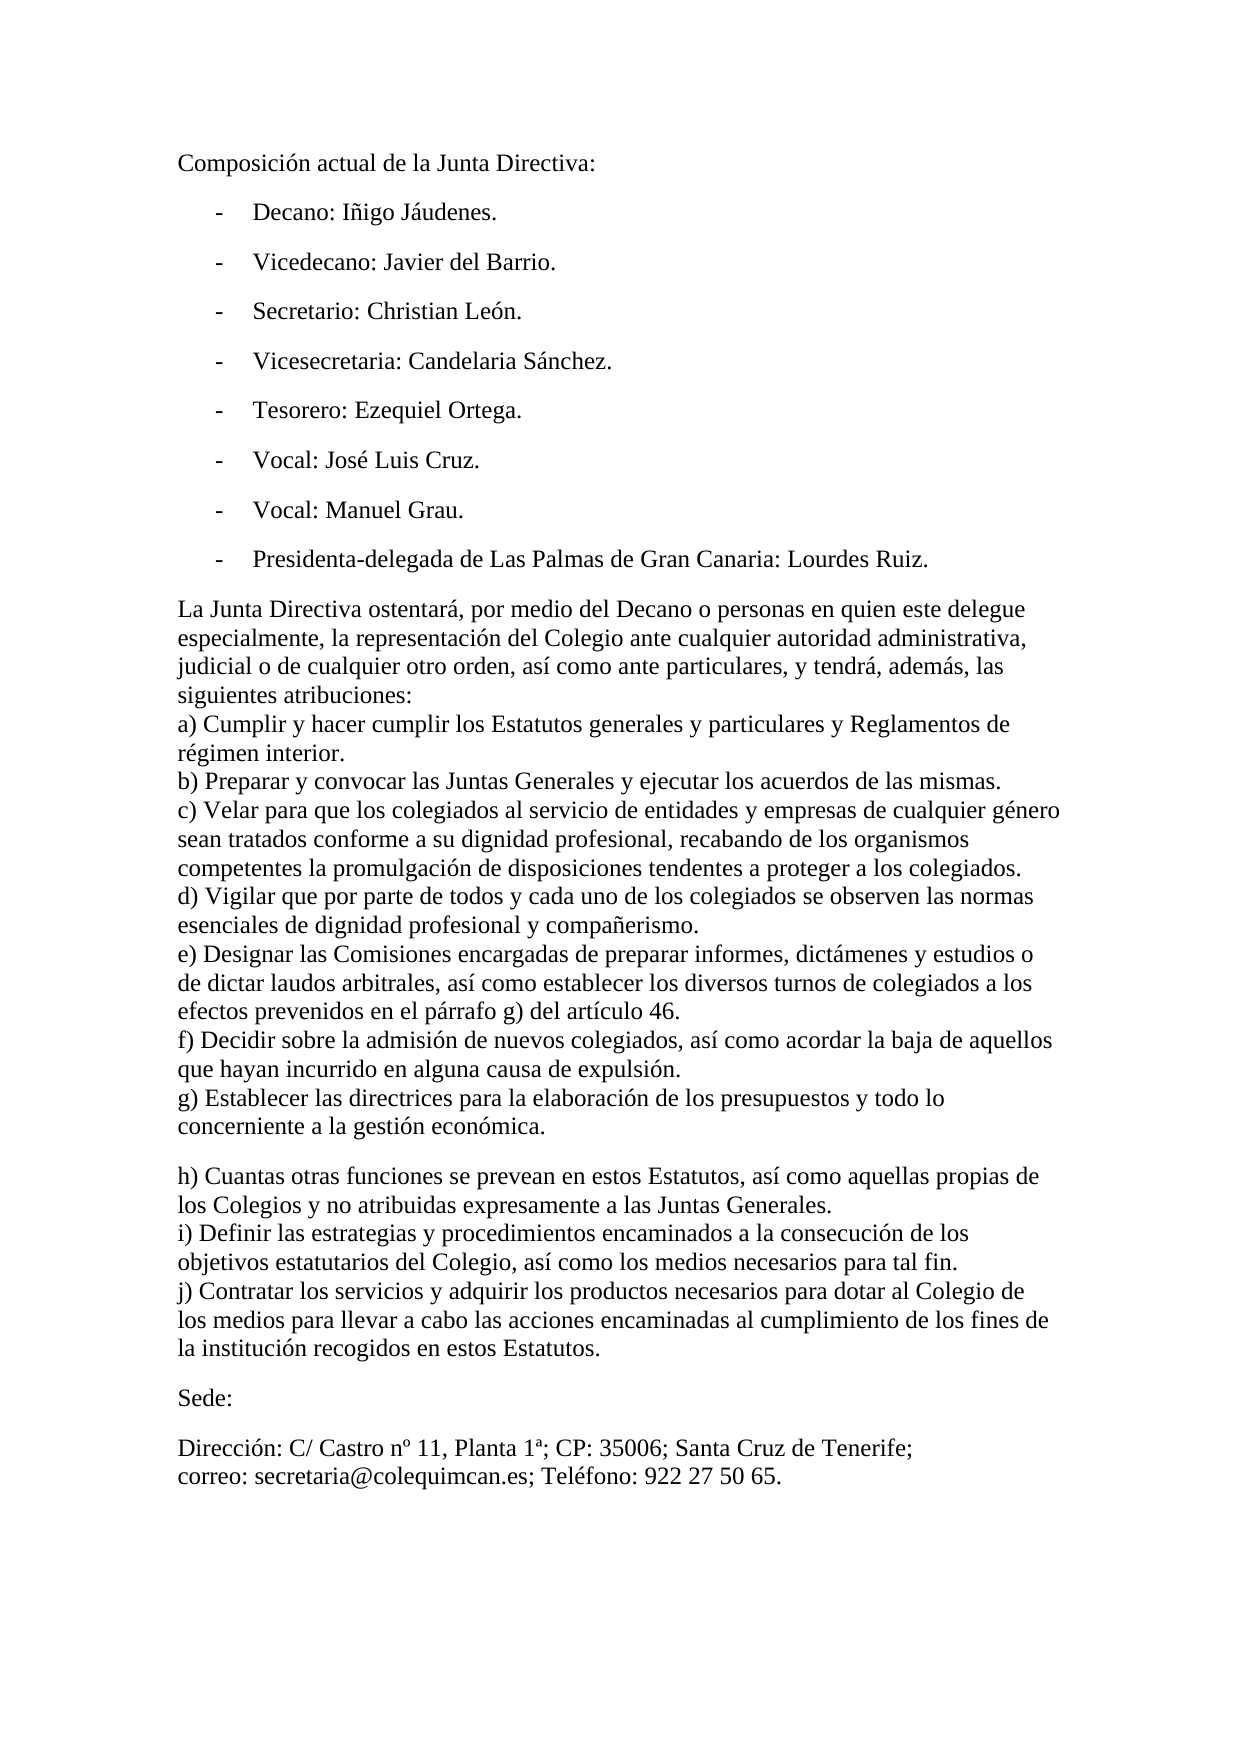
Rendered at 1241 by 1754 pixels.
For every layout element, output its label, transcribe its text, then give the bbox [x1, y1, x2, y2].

text h) Cuantas otras funciones se prevean en estos Estatutos, así como aquellas propias de los Colegios y no atribuidas expresamente a las Juntas Generales. i) Definir las estrategias y procedimientos encaminados a la consecución de los objetivos estatutarios del Colegio, así como los medios necesarios para tal fin. j) Contratar los servicios y adquirir los productos necesarios para dotar al Colegio de los medios para llevar a cabo las acciones encaminadas al cumplimiento de los fines de la institución recogidos en estos Estatutos. [177, 1161, 1063, 1362]
text La Junta Directiva ostentará, por medio del Decano o personas en quien este delegue especialmente, la representación del Colegio ante cualquier autoridad administrativa, judicial o de cualquier otro orden, así como ante particulares, y tendrá, además, las siguientes atribuciones: a) Cumplir y hacer cumplir los Estatutos generales y particulares y Reglamentos de régimen interior. b) Preparar y convocar las Juntas Generales y ejecutar los acuerdos de las mismas. c) Velar para que los colegiados al servicio de entidades y empresas de cualquier género sean tratados conforme a su dignidad profesional, recabando de los organismos competentes la promulgación de disposiciones tendentes a proteger a los colegiados. d) Vigilar que por parte de todos y cada uno de los colegiados se observen las normas esenciales de dignidad profesional y compañerismo. e) Designar las Comisiones encargadas de preparar informes, dictámenes y estudios o de dictar laudos arbitrales, así como establecer los diversos turnos de colegiados a los efectos prevenidos en el párrafo g) del artículo 46. f) Decidir sobre la admisión de nuevos colegiados, así como acordar la baja de aquellos que hayan incurrido en alguna causa de expulsión. g) Establecer las directrices para la elaboración de los presupuestos y todo lo concerniente a la gestión económica. [177, 594, 1063, 1140]
list Vicedecano: Javier del Barrio. [215, 247, 1063, 276]
list Vocal: Manuel Grau. [215, 495, 1063, 523]
list Presidenta-delegada de Las Palmas de Gran Canaria: Lourdes Ruiz. [215, 544, 1063, 573]
list Secretario: Christian León. [215, 296, 1063, 325]
list Decano: Iñigo Jáudenes. [215, 197, 1063, 226]
list Vocal: José Luis Cruz. [215, 445, 1063, 474]
text Dirección: C/ Castro nº 11, Planta 1ª; CP: 35006; Santa Cruz de Tenerife; correo: secretaria@colequimcan.es; Teléfono: 922 27 50 65. [177, 1433, 1063, 1490]
text Sede: [177, 1383, 1063, 1412]
text Composición actual de la Junta Directiva: [177, 148, 1063, 176]
list Vicesecretaria: Candelaria Sánchez. [215, 346, 1063, 375]
list Tesorero: Ezequiel Ortega. [215, 396, 1063, 424]
